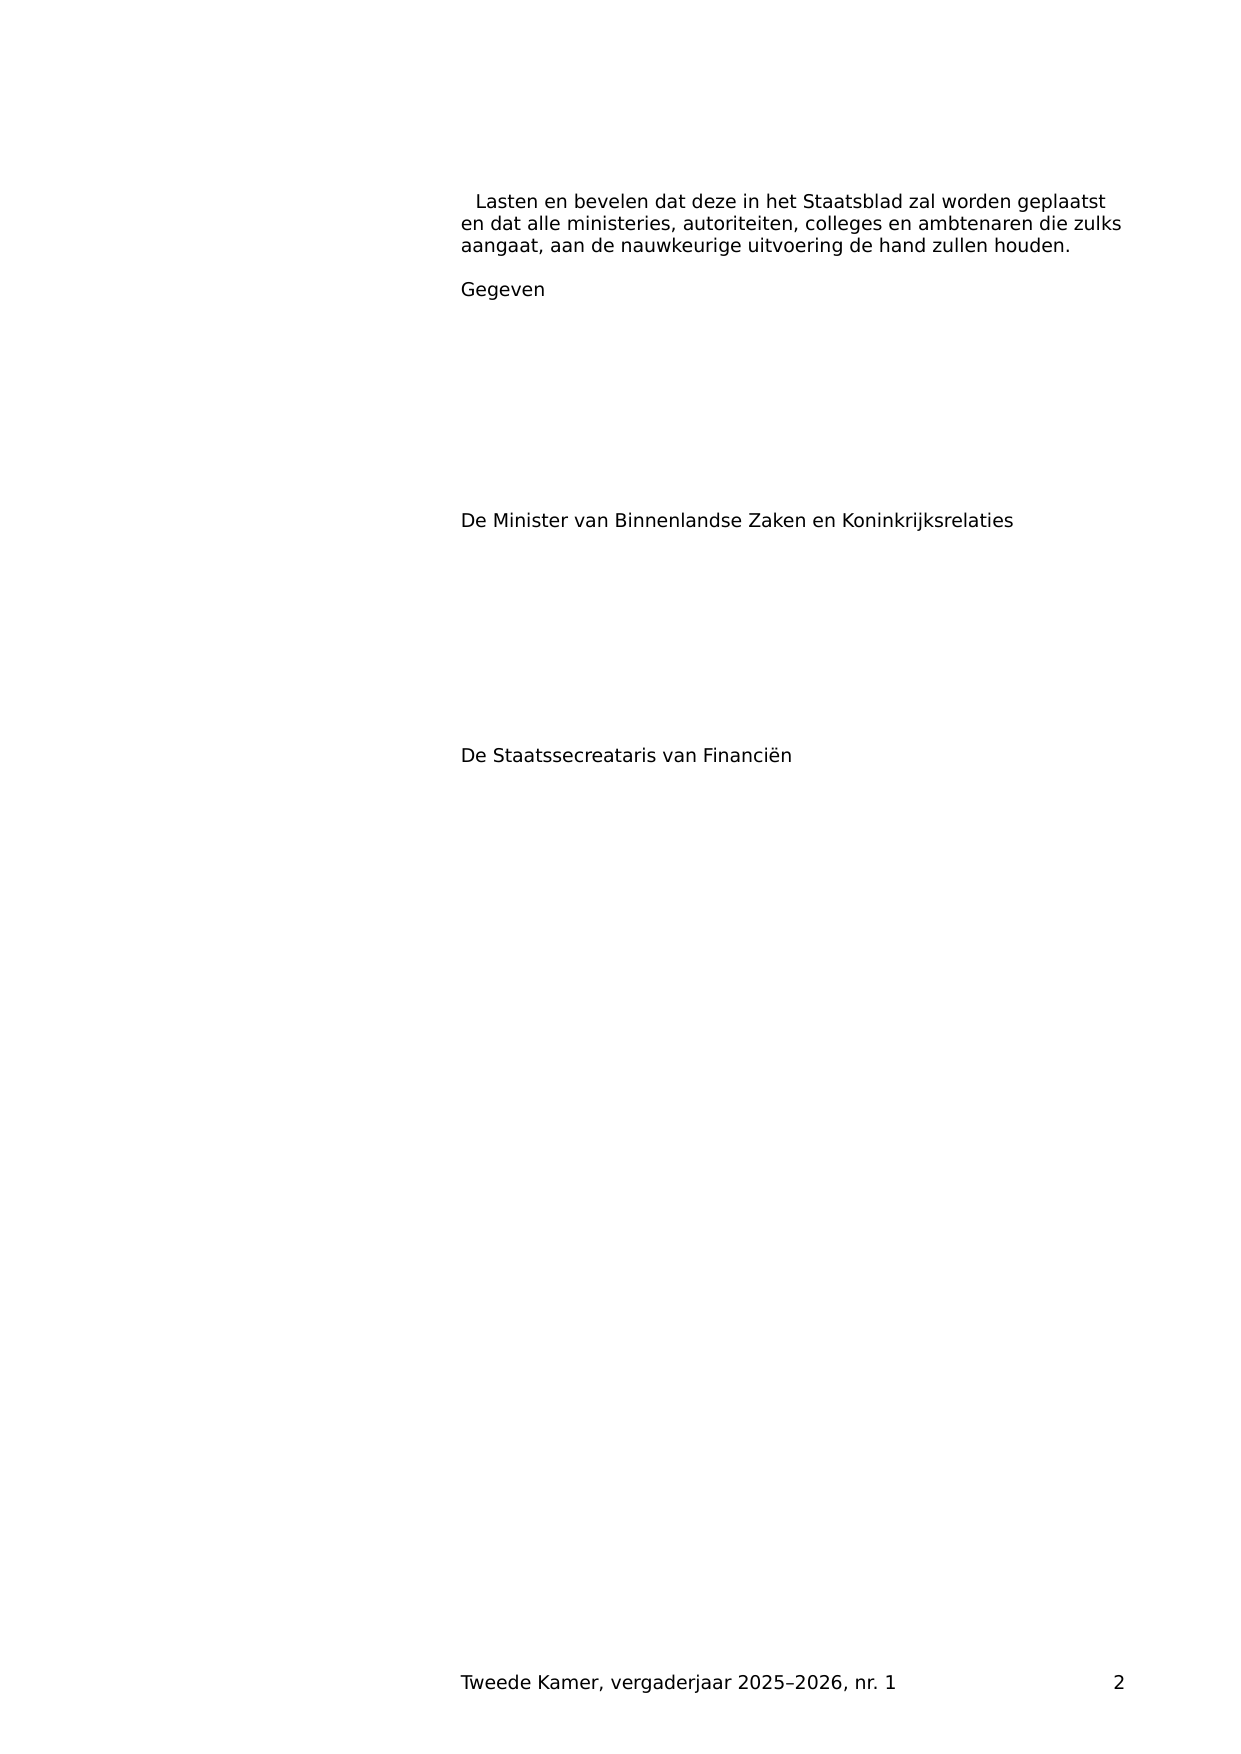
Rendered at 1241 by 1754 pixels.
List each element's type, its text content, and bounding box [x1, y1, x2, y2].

text Gegeven [461, 279, 1125, 301]
text De Staatssecreataris van Financiën [461, 745, 1125, 767]
text Lasten en bevelen dat deze in het Staatsblad zal worden geplaatst en dat alle ministeries, autoriteiten, colleges en ambtenaren die zulks aangaat, aan de nauwkeurige uitvoering de hand zullen houden. [461, 191, 1125, 257]
text De Minister van Binnenlandse Zaken en Koninkrijksrelaties [461, 510, 1125, 532]
